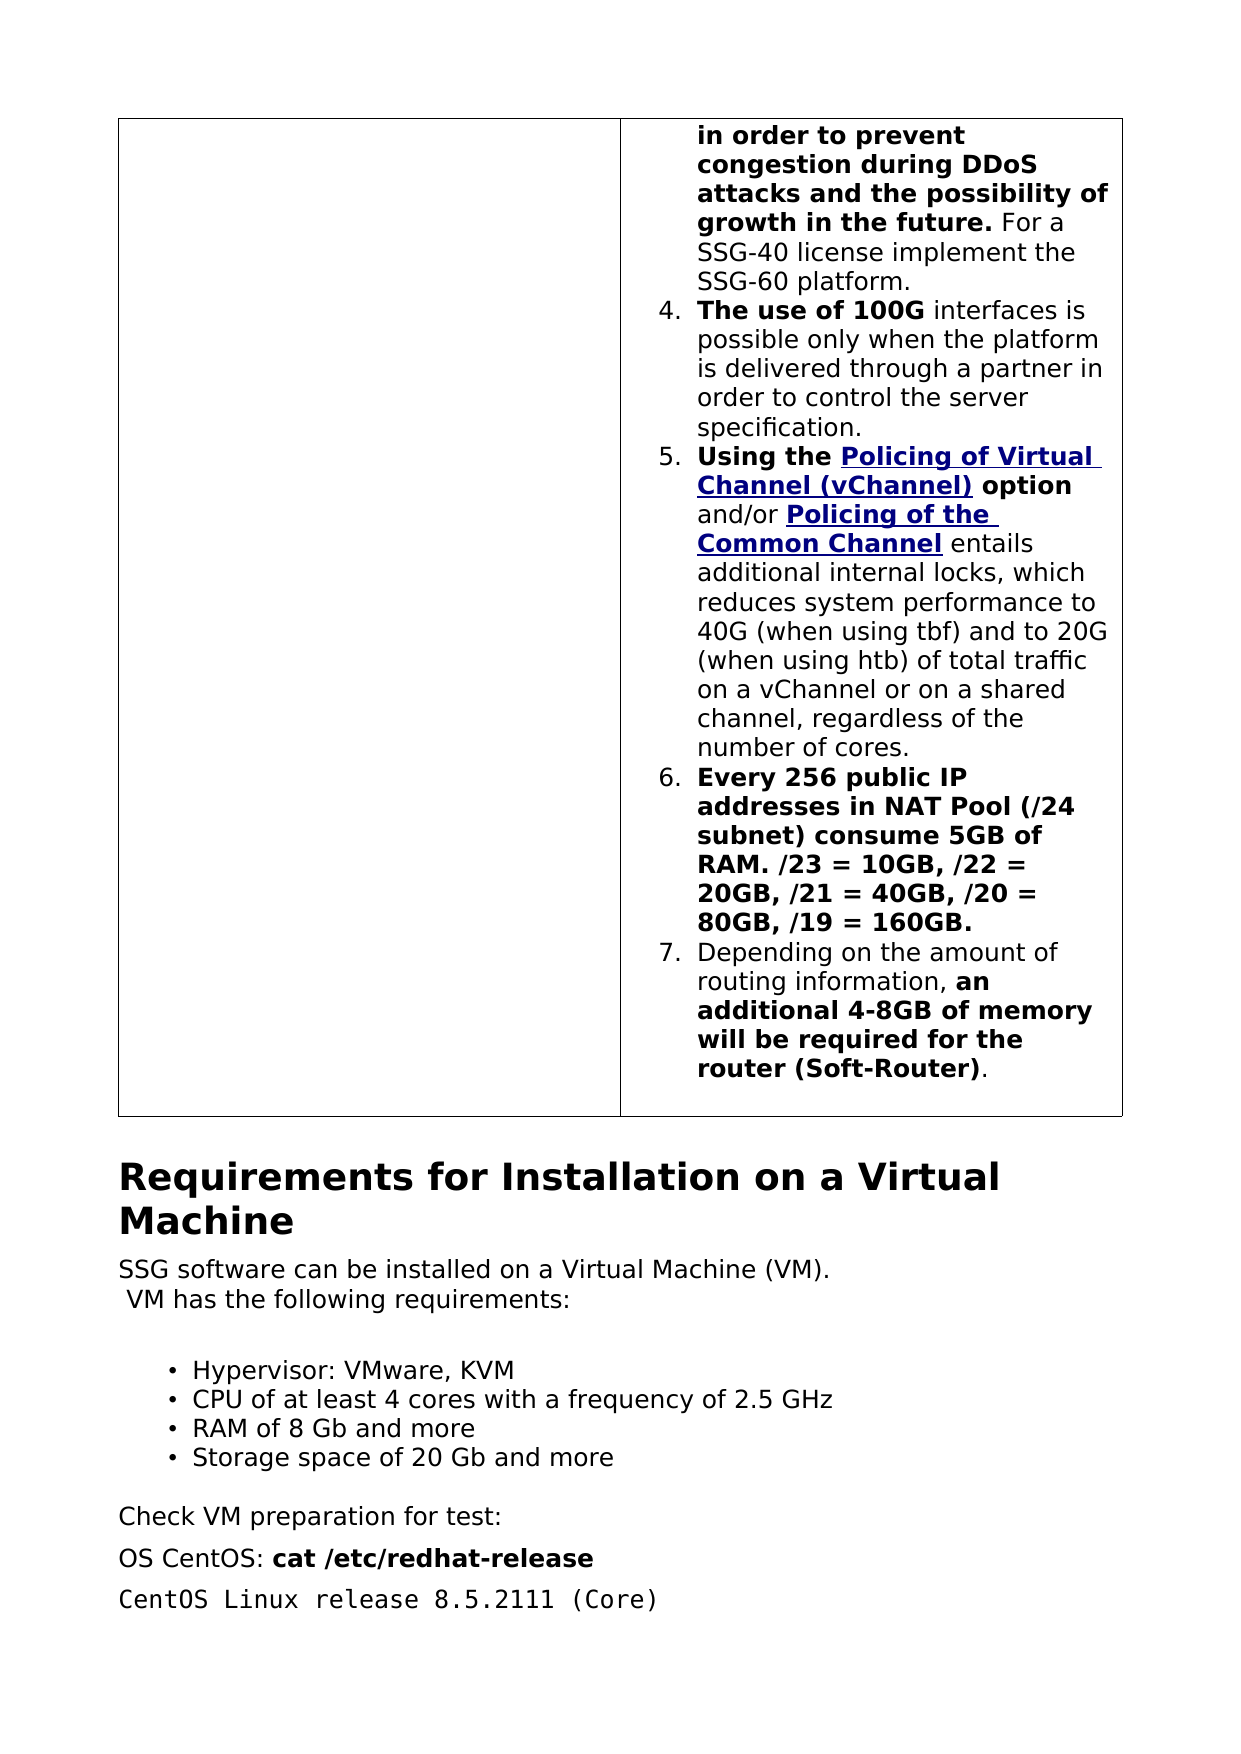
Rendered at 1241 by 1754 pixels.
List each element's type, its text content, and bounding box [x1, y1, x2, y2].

list CPU of at least 4 cores with a frequency of 2.5 GHz [177, 1385, 1122, 1414]
text Check VM preparation for test: [118, 1502, 1122, 1531]
list Storage space of 20 Gb and more [177, 1443, 1122, 1473]
subtitle Requirements for Installation on a Virtual Machine [118, 1156, 1122, 1243]
text CentOS Linux release 8.5.2111 (Core) [118, 1586, 1122, 1615]
list Hypervisor: VMware, KVM [177, 1356, 1122, 1385]
table_header in order to prevent congestion during DDoS attacks and the possibility of growth in the future. For a SSG-40 license implement the SSG-60 platform. The use of 100G interfaces is possible only when the platform is delivered through a partner in order to control the server specification. Using the Policing of Virtual Channel (vChannel) option and/or Policing of the Common Channel entails additional internal locks, which reduces system performance to 40G (when using tbf) and to 20G (when using htb) of total traffic on a vChannel or on a shared channel, regardless of the number of cores. Every 256 public IP addresses in NAT Pool (/24 subnet) consume 5GB of RAM. /23 = 10GB, /22 = 20GB, /21 = 40GB, /20 = 80GB, /19 = 160GB. Depending on the amount of routing information, an additional 4-8GB of memory will be required for the router (Soft-Router). [621, 119, 1122, 1116]
text OS CentOS: cat /etc/redhat-release [118, 1544, 1122, 1573]
table_header [119, 119, 620, 1116]
text SSG software can be installed on a Virtual Machine (VM). VM has the following requirements: [118, 1256, 1122, 1314]
list RAM of 8 Gb and more [177, 1414, 1122, 1443]
